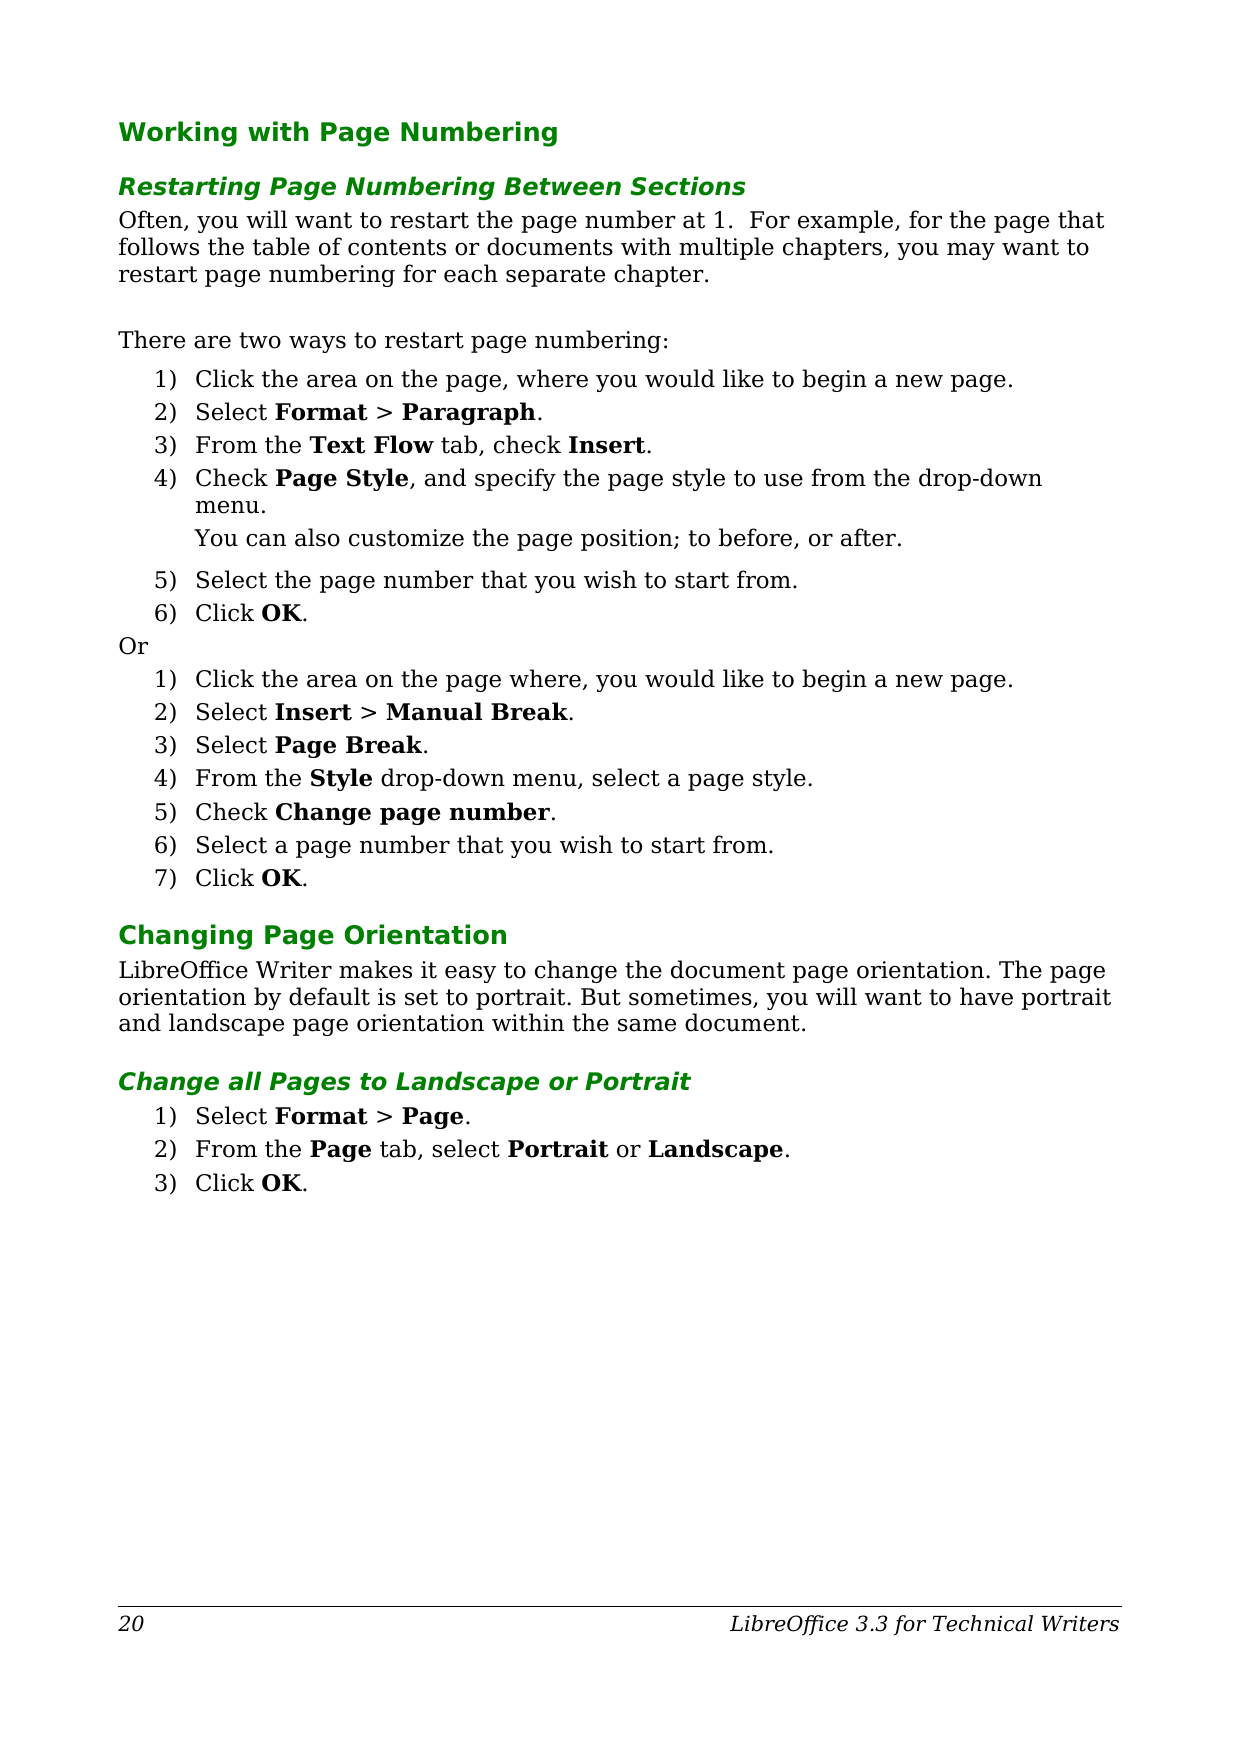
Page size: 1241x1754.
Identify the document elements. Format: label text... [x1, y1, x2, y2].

subtitle Change all Pages to Landscape or Portrait [118, 1068, 1122, 1096]
subtitle Working with Page Numbering [118, 118, 1122, 148]
text Often, you will want to restart the page number at 1. For example, for the page that follows the table of contents or documents with multiple chapters, you may want to restart page numbering for each separate chapter. [118, 208, 1122, 288]
list Select Insert > Manual Break. [177, 699, 1122, 726]
text LibreOffice Writer makes it easy to change the document page orientation. The page orientation by default is set to portrait. But sometimes, you will want to have portrait and landscape page orientation within the same document. [118, 957, 1122, 1037]
subtitle Restarting Page Numbering Between Sections [118, 173, 1122, 201]
list Click the area on the page where, you would like to begin a new page. [177, 666, 1122, 693]
list Click OK. [177, 1169, 1122, 1196]
list Select a page number that you wish to start from. [177, 832, 1122, 858]
list Select the page number that you wish to start from. [177, 567, 1122, 593]
text There are two ways to restart page numbering: [118, 300, 1122, 353]
list Select Format > Paragraph. [177, 399, 1122, 426]
subtitle Changing Page Orientation [118, 921, 1122, 951]
list From the Style drop-down menu, select a page style. [177, 765, 1122, 792]
list Select Page Break. [177, 732, 1122, 759]
list Click OK. [177, 865, 1122, 892]
list Check Page Style, and specify the page style to use from the drop-down menu. [177, 465, 1122, 519]
text Or [118, 633, 1122, 660]
list You can also customize the page position; to before, or after. [194, 525, 1122, 552]
list Check Change page number. [177, 798, 1122, 826]
list From the Page tab, select Portrait or Landscape. [177, 1136, 1122, 1163]
list Click the area on the page, where you would like to begin a new page. [177, 366, 1122, 393]
list Click OK. [177, 600, 1122, 627]
list From the Text Flow tab, check Insert. [177, 432, 1122, 459]
list Select Format > Page. [177, 1103, 1122, 1130]
